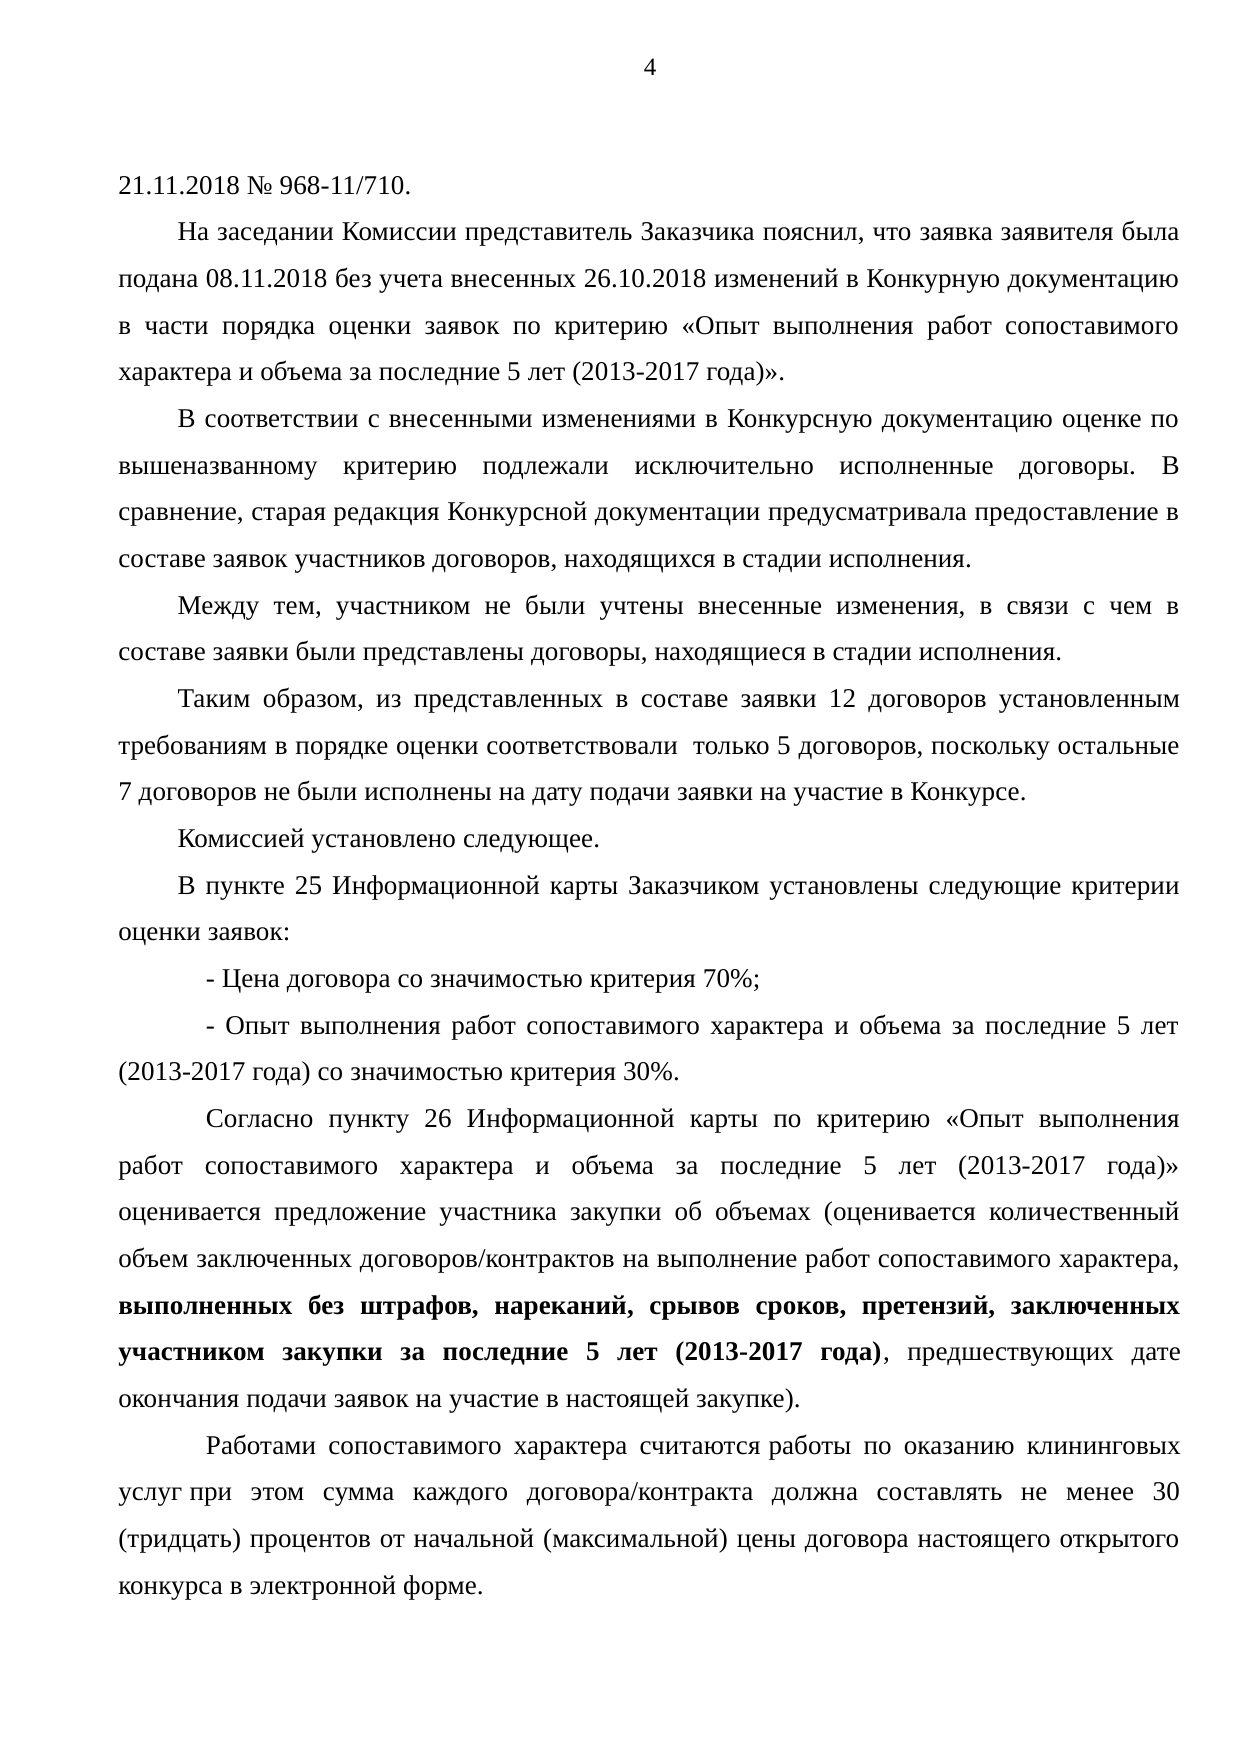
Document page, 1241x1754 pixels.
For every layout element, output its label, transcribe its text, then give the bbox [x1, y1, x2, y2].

text На заседании Комиссии представитель Заказчика пояснил, что заявка заявителя была подана 08.11.2018 без учета внесенных 26.10.2018 изменений в Конкурную документацию в части порядка оценки заявок по критерию «Опыт выполнения работ сопоставимого характера и объема за последние 5 лет (2013-2017 года)». [118, 215, 1181, 387]
text Согласно пункту 26 Информационной карты по критерию «Опыт выполнения работ сопоставимого характера и объема за последние 5 лет (2013-2017 года)» оценивается предложение участника закупки об объемах (оценивается количественный объем заключенных договоров/контрактов на выполнение работ сопоставимого характера, выполненных без штрафов, нареканий, срывов сроков, претензий, заключенных участником закупки за последние 5 лет (2013-2017 года), предшествующих дате окончания подачи заявок на участие в настоящей закупке). [118, 1102, 1181, 1413]
text Между тем, участником не были учтены внесенные изменения, в связи с чем в составе заявки были представлены договоры, находящиеся в стадии исполнения. [118, 589, 1181, 667]
text В соответствии с внесенными изменениями в Конкурсную документацию оценке по вышеназванному критерию подлежали исключительно исполненные договоры. В сравнение, старая редакция Конкурсной документации предусматривала предоставление в составе заявок участников договоров, находящихся в стадии исполнения. [118, 402, 1181, 573]
text - Цена договора со значимостью критерия 70%; [118, 962, 1181, 993]
text 21.11.2018 № 968-11/710. [118, 169, 1181, 200]
text В пункте 25 Информационной карты Заказчиком установлены следующие критерии оценки заявок: [118, 869, 1181, 947]
text Комиссией установлено следующее. [118, 822, 1181, 853]
text - Опыт выполнения работ сопоставимого характера и объема за последние 5 лет (2013-2017 года) со значимостью критерия 30%. [118, 1009, 1181, 1087]
text Таким образом, из представленных в составе заявки 12 договоров установленным требованиям в порядке оценки соответствовали только 5 договоров, поскольку остальные 7 договоров не были исполнены на дату подачи заявки на участие в Конкурсе. [118, 682, 1181, 807]
text Работами сопоставимого характера считаются работы по оказанию клининговых услуг при этом сумма каждого договора/контракта должна составлять не менее 30 (тридцать) процентов от начальной (максимальной) цены договора настоящего открытого конкурса в электронной форме. [118, 1429, 1181, 1600]
